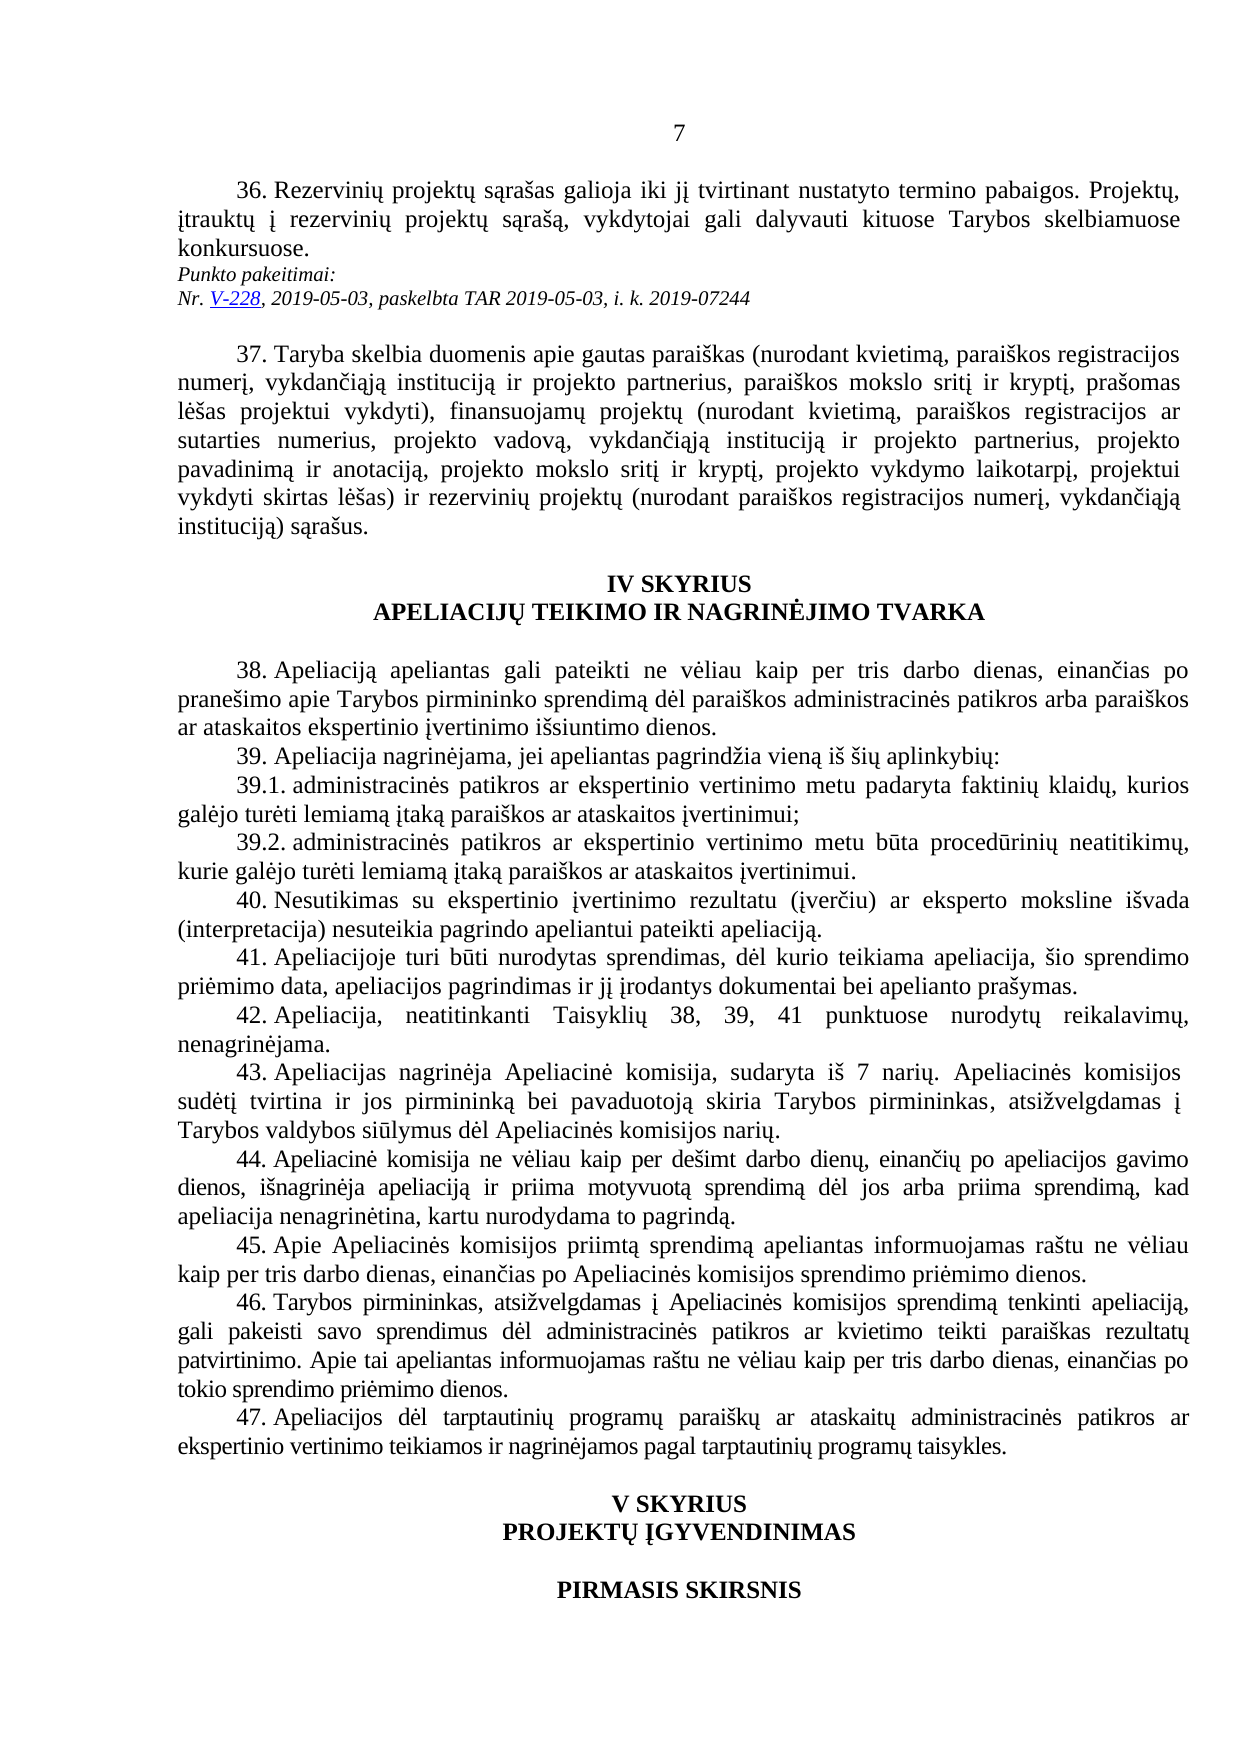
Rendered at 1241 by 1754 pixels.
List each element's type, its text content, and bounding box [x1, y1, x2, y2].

text 39.1. administracinės patikros ar ekspertinio vertinimo metu padaryta faktinių klaidų, kurios galėjo turėti lemiamą įtaką paraiškos ar ataskaitos įvertinimui; [177, 770, 1190, 827]
text 37. Taryba skelbia duomenis apie gautas paraiškas (nurodant kvietimą, paraiškos registracijos numerį, vykdančiąją instituciją ir projekto partnerius, paraiškos mokslo sritį ir kryptį, prašomas lėšas projektui vykdyti), finansuojamų projektų (nurodant kvietimą, paraiškos registracijos ar sutarties numerius, projekto vadovą, vykdančiąją instituciją ir projekto partnerius, projekto pavadinimą ir anotaciją, projekto mokslo sritį ir kryptį, projekto vykdymo laikotarpį, projektui vykdyti skirtas lėšas) ir rezervinių projektų (nurodant paraiškos registracijos numerį, vykdančiąją instituciją) sąrašus. [177, 339, 1181, 540]
text IV SKYRIUS [177, 569, 1181, 597]
text 38. Apeliaciją apeliantas gali pateikti ne vėliau kaip per tris darbo dienas, einančias po pranešimo apie Tarybos pirmininko sprendimą dėl paraiškos administracinės patikros arba paraiškos ar ataskaitos ekspertinio įvertinimo išsiuntimo dienos. [177, 655, 1190, 741]
text PROJEKTŲ ĮGYVENDINIMAS [177, 1517, 1181, 1546]
text 47. Apeliacijos dėl tarptautinių programų paraiškų ar ataskaitų administracinės patikros ar ekspertinio vertinimo teikiamos ir nagrinėjamos pagal tarptautinių programų taisykles. [177, 1402, 1190, 1460]
text 43. Apeliacijas nagrinėja Apeliacinė komisija, sudaryta iš 7 narių. Apeliacinės komisijos sudėtį tvirtina ir jos pirmininką bei pavaduotoją skiria Tarybos pirmininkas, atsižvelgdamas į Tarybos valdybos siūlymus dėl Apeliacinės komisijos narių. [177, 1057, 1181, 1144]
text 36. Rezervinių projektų sąrašas galioja iki jį tvirtinant nustatyto termino pabaigos. Projektų, įtrauktų į rezervinių projektų sąrašą, vykdytojai gali dalyvauti kituose Tarybos skelbiamuose konkursuose. [177, 176, 1181, 262]
text 42. Apeliacija, neatitinkanti Taisyklių 38, 39, 41 punktuose nurodytų reikalavimų, nenagrinėjama. [177, 1000, 1190, 1057]
text Punkto pakeitimai: [177, 262, 1181, 286]
text 44. Apeliacinė komisija ne vėliau kaip per dešimt darbo dienų, einančių po apeliacijos gavimo dienos, išnagrinėja apeliaciją ir priima motyvuotą sprendimą dėl jos arba priima sprendimą, kad apeliacija nenagrinėtina, kartu nurodydama to pagrindą. [177, 1144, 1190, 1230]
text 39.2. administracinės patikros ar ekspertinio vertinimo metu būta procedūrinių neatitikimų, kurie galėjo turėti lemiamą įtaką paraiškos ar ataskaitos įvertinimui. [177, 827, 1190, 885]
text 39. Apeliacija nagrinėjama, jei apeliantas pagrindžia vieną iš šių aplinkybių: [177, 741, 1190, 770]
text APELIACIJŲ TEIKIMO IR NAGRINĖJIMO TVARKA [177, 597, 1181, 626]
text PIRMASIS SKIRSNIS [177, 1575, 1181, 1604]
text 45. Apie Apeliacinės komisijos priimtą sprendimą apeliantas informuojamas raštu ne vėliau kaip per tris darbo dienas, einančias po Apeliacinės komisijos sprendimo priėmimo dienos. [177, 1230, 1190, 1287]
text 40. Nesutikimas su ekspertinio įvertinimo rezultatu (įverčiu) ar eksperto moksline išvada (interpretacija) nesuteikia pagrindo apeliantui pateikti apeliaciją. [177, 885, 1190, 942]
text 46. Tarybos pirmininkas, atsižvelgdamas į Apeliacinės komisijos sprendimą tenkinti apeliaciją, gali pakeisti savo sprendimus dėl administracinės patikros ar kvietimo teikti paraiškas rezultatų patvirtinimo. Apie tai apeliantas informuojamas raštu ne vėliau kaip per tris darbo dienas, einančias po tokio sprendimo priėmimo dienos. [177, 1287, 1190, 1402]
text V SKYRIUS [177, 1489, 1181, 1517]
text 41. Apeliacijoje turi būti nurodytas sprendimas, dėl kurio teikiama apeliacija, šio sprendimo priėmimo data, apeliacijos pagrindimas ir jį įrodantys dokumentai bei apelianto prašymas. [177, 942, 1190, 1000]
text Nr. V-228, 2019-05-03, paskelbta TAR 2019-05-03, i. k. 2019-07244 [177, 286, 1181, 310]
